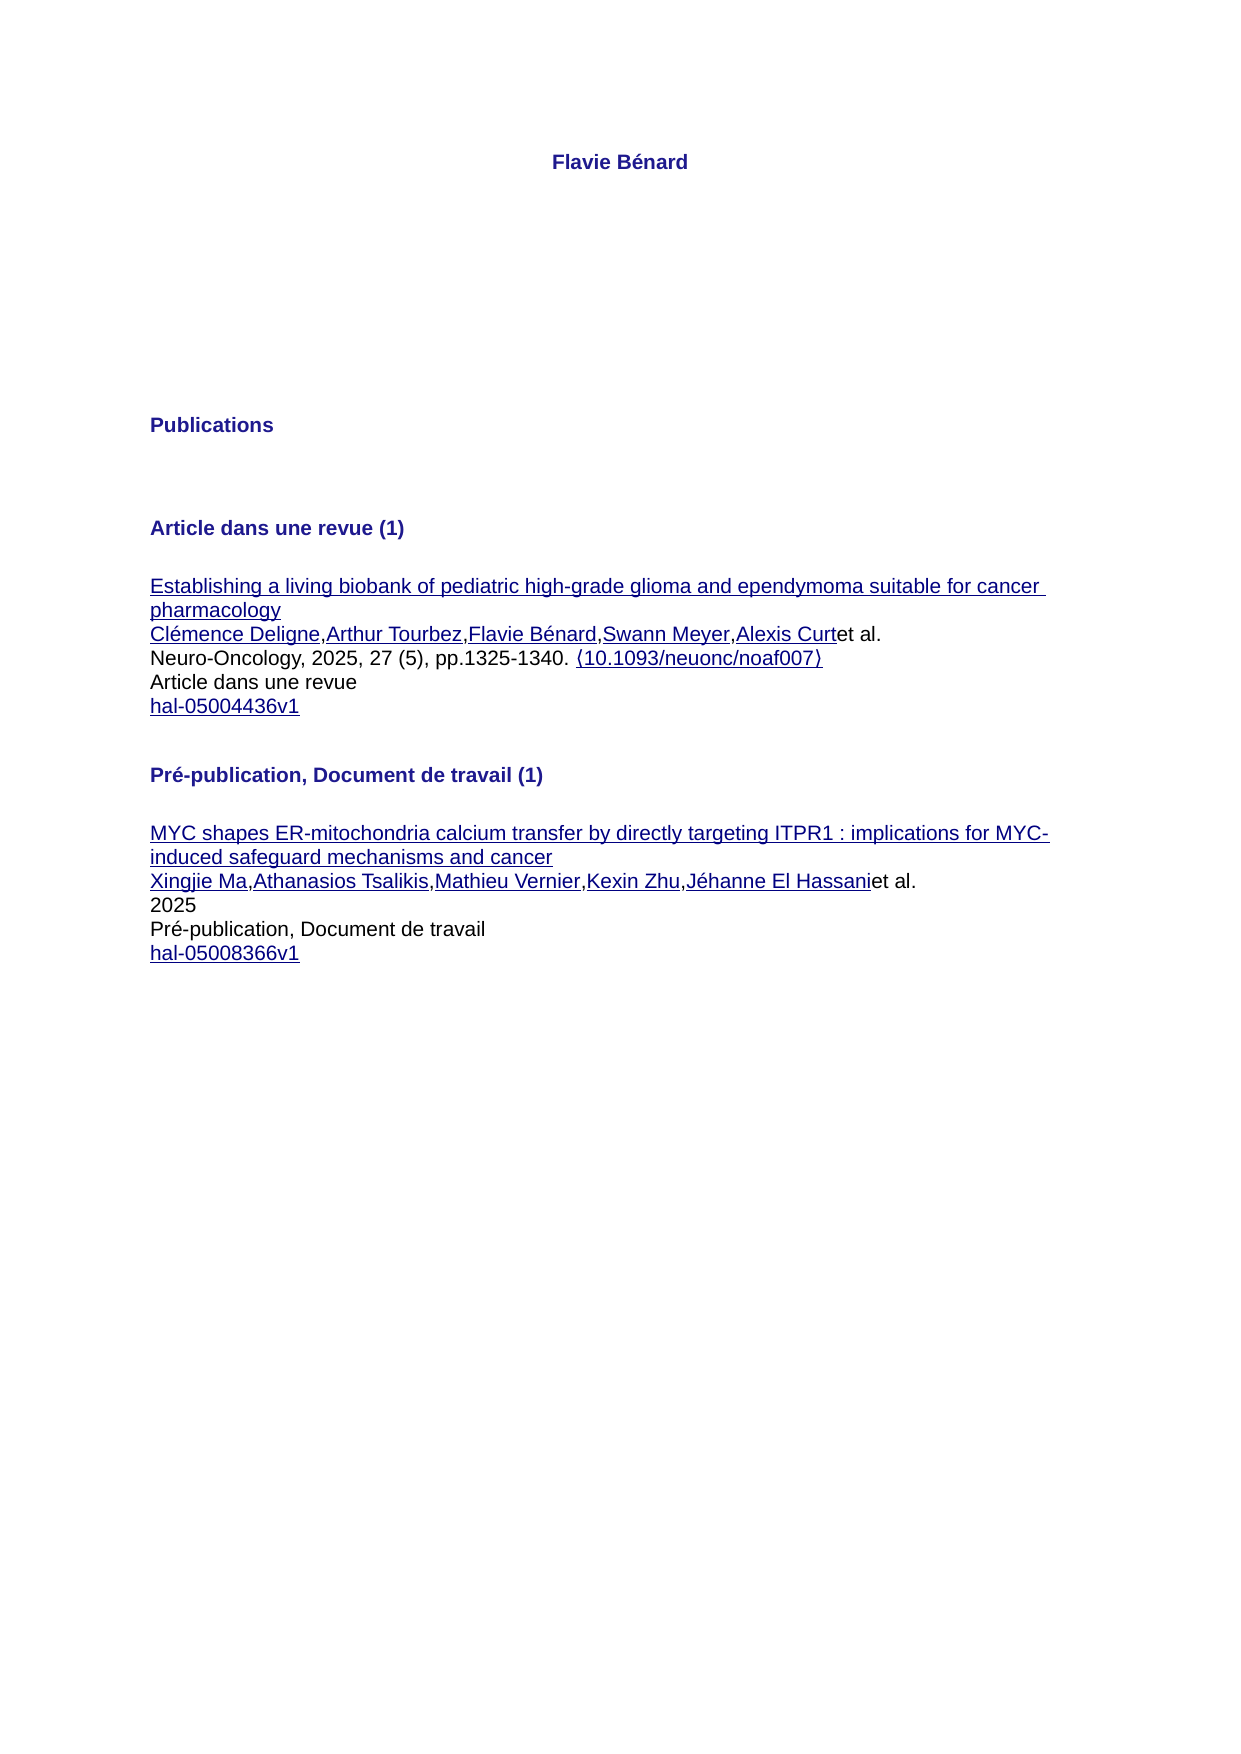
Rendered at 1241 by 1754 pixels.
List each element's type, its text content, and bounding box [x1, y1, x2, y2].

subtitle Pré-publication, Document de travail (1) [150, 762, 1090, 786]
table_header MYC shapes ER-mitochondria calcium transfer by directly targeting ITPR1 : implications for MYC-induced safeguard mechanisms and cancer Xingjie Ma,Athanasios Tsalikis,Mathieu Vernier,Kexin Zhu,Jéhanne El Hassaniet al. 2025 Pré-publication, Document de travail hal-05008366v1 [150, 821, 1090, 964]
subtitle Article dans une revue (1) [150, 516, 1090, 539]
subtitle Publications [150, 412, 1090, 436]
subtitle Flavie Bénard [150, 150, 1090, 174]
table_header Establishing a living biobank of pediatric high-grade glioma and ependymoma suitable for cancer pharmacology Clémence Deligne,Arthur Tourbez,Flavie Bénard,Swann Meyer,Alexis Curtet al. Neuro-Oncology, 2025, 27 (5), pp.1325-1340. ⟨10.1093/neuonc/noaf007⟩ Article dans une revue hal-05004436v1 [150, 574, 1090, 718]
